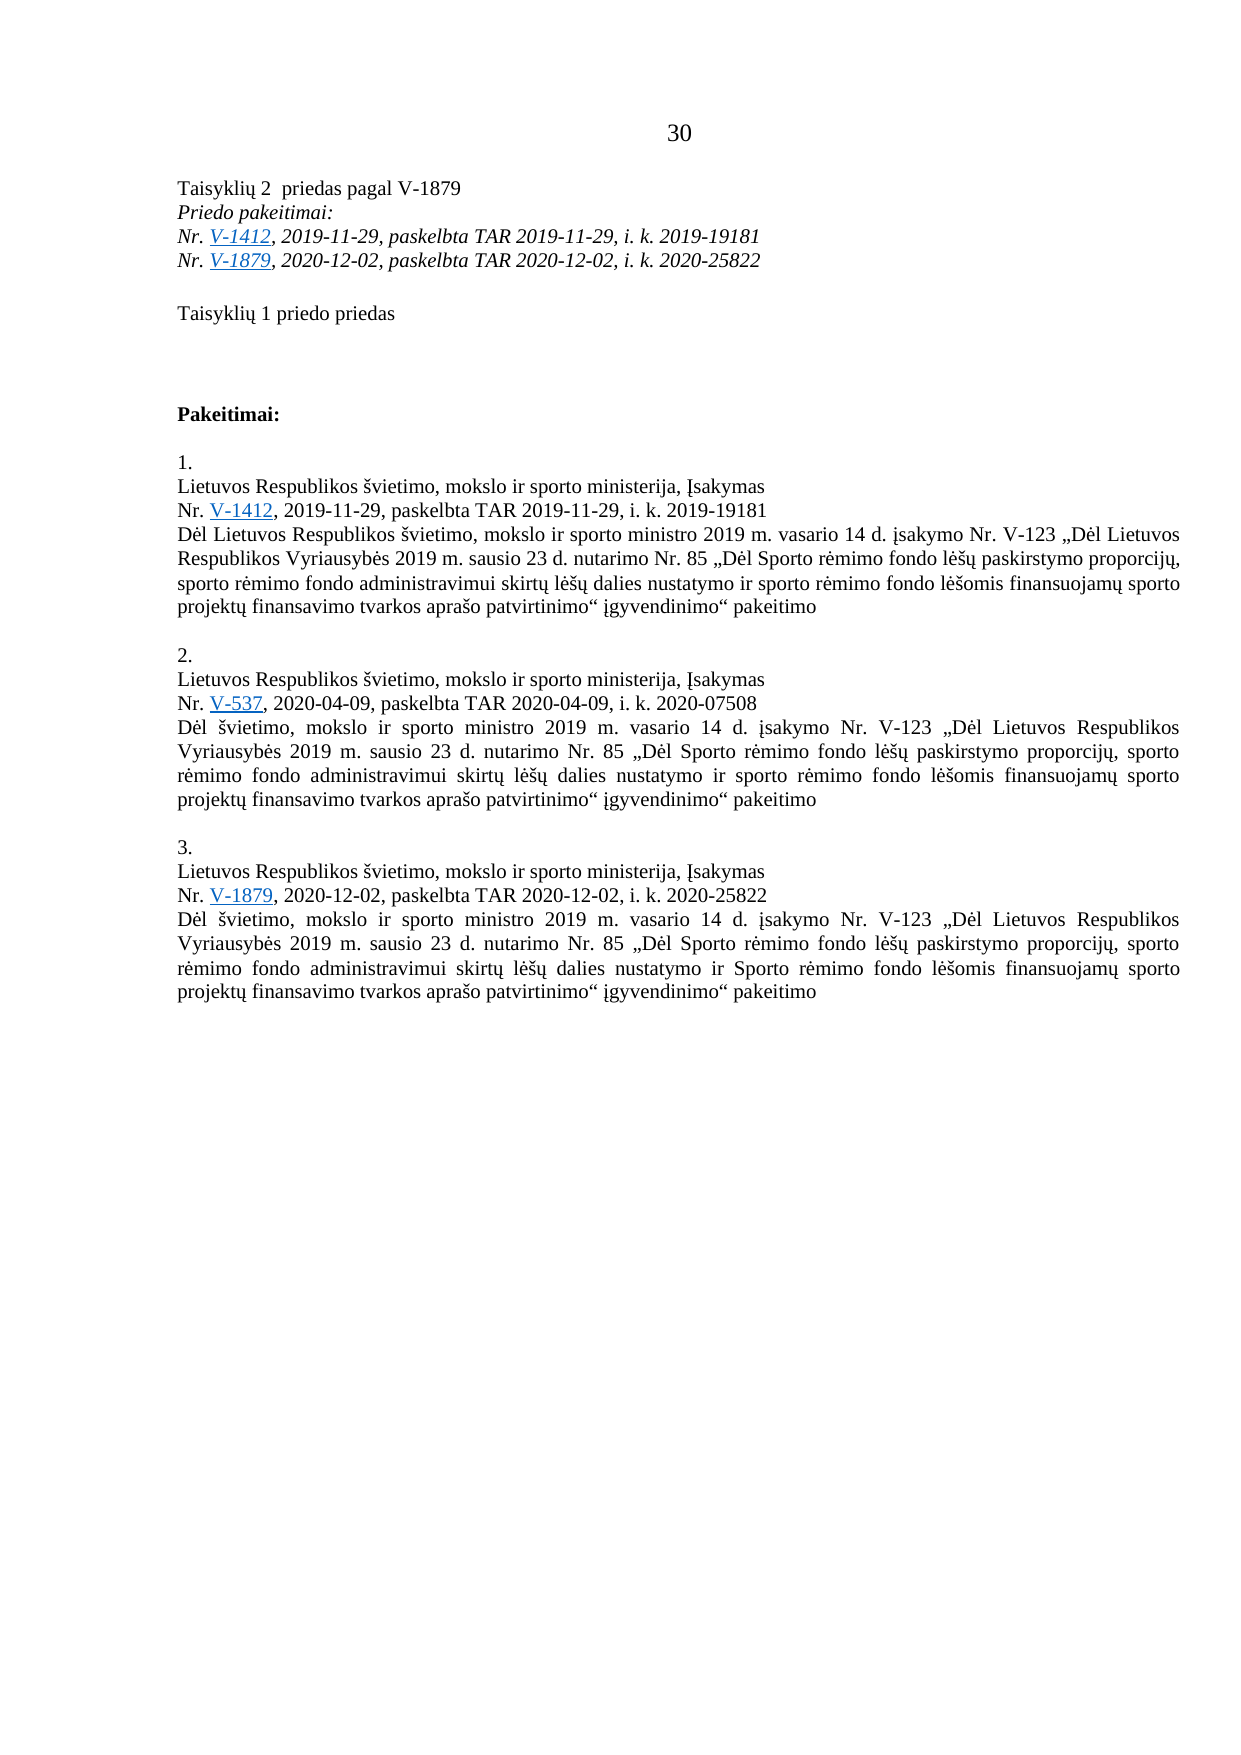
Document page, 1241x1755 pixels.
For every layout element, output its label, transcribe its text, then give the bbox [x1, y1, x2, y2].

text Nr. V-1879, 2020-12-02, paskelbta TAR 2020-12-02, i. k. 2020-25822 [177, 248, 1182, 272]
text Lietuvos Respublikos švietimo, mokslo ir sporto ministerija, Įsakymas [177, 667, 1182, 691]
text Nr. V-537, 2020-04-09, paskelbta TAR 2020-04-09, i. k. 2020-07508 [177, 691, 1182, 715]
text Lietuvos Respublikos švietimo, mokslo ir sporto ministerija, Įsakymas [177, 859, 1182, 883]
text Nr. V-1412, 2019-11-29, paskelbta TAR 2019-11-29, i. k. 2019-19181 [177, 498, 1182, 522]
text Priedo pakeitimai: [177, 200, 1182, 224]
text Nr. V-1412, 2019-11-29, paskelbta TAR 2019-11-29, i. k. 2019-19181 [177, 224, 1182, 248]
text Taisyklių 2 priedas pagal V-1879 [177, 176, 1182, 200]
text 2. [177, 643, 1182, 667]
text Lietuvos Respublikos švietimo, mokslo ir sporto ministerija, Įsakymas [177, 474, 1182, 498]
text Taisyklių 1 priedo priedas [177, 301, 1182, 325]
text Dėl švietimo, mokslo ir sporto ministro 2019 m. vasario 14 d. įsakymo Nr. V-123 „Dėl Lietuvos Respublikos Vyriausybės 2019 m. sausio 23 d. nutarimo Nr. 85 „Dėl Sporto rėmimo fondo lėšų paskirstymo proporcijų, sporto rėmimo fondo administravimui skirtų lėšų dalies nustatymo ir Sporto rėmimo fondo lėšomis finansuojamų sporto projektų finansavimo tvarkos aprašo patvirtinimo“ įgyvendinimo“ pakeitimo [177, 907, 1182, 1003]
text 1. [177, 450, 1182, 474]
text Pakeitimai: [177, 402, 1182, 426]
text Dėl švietimo, mokslo ir sporto ministro 2019 m. vasario 14 d. įsakymo Nr. V-123 „Dėl Lietuvos Respublikos Vyriausybės 2019 m. sausio 23 d. nutarimo Nr. 85 „Dėl Sporto rėmimo fondo lėšų paskirstymo proporcijų, sporto rėmimo fondo administravimui skirtų lėšų dalies nustatymo ir sporto rėmimo fondo lėšomis finansuojamų sporto projektų finansavimo tvarkos aprašo patvirtinimo“ įgyvendinimo“ pakeitimo [177, 715, 1182, 811]
text 3. [177, 835, 1182, 859]
text Nr. V-1879, 2020-12-02, paskelbta TAR 2020-12-02, i. k. 2020-25822 [177, 883, 1182, 907]
text Dėl Lietuvos Respublikos švietimo, mokslo ir sporto ministro 2019 m. vasario 14 d. įsakymo Nr. V-123 „Dėl Lietuvos Respublikos Vyriausybės 2019 m. sausio 23 d. nutarimo Nr. 85 „Dėl Sporto rėmimo fondo lėšų paskirstymo proporcijų, sporto rėmimo fondo administravimui skirtų lėšų dalies nustatymo ir sporto rėmimo fondo lėšomis finansuojamų sporto projektų finansavimo tvarkos aprašo patvirtinimo“ įgyvendinimo“ pakeitimo [177, 522, 1182, 618]
